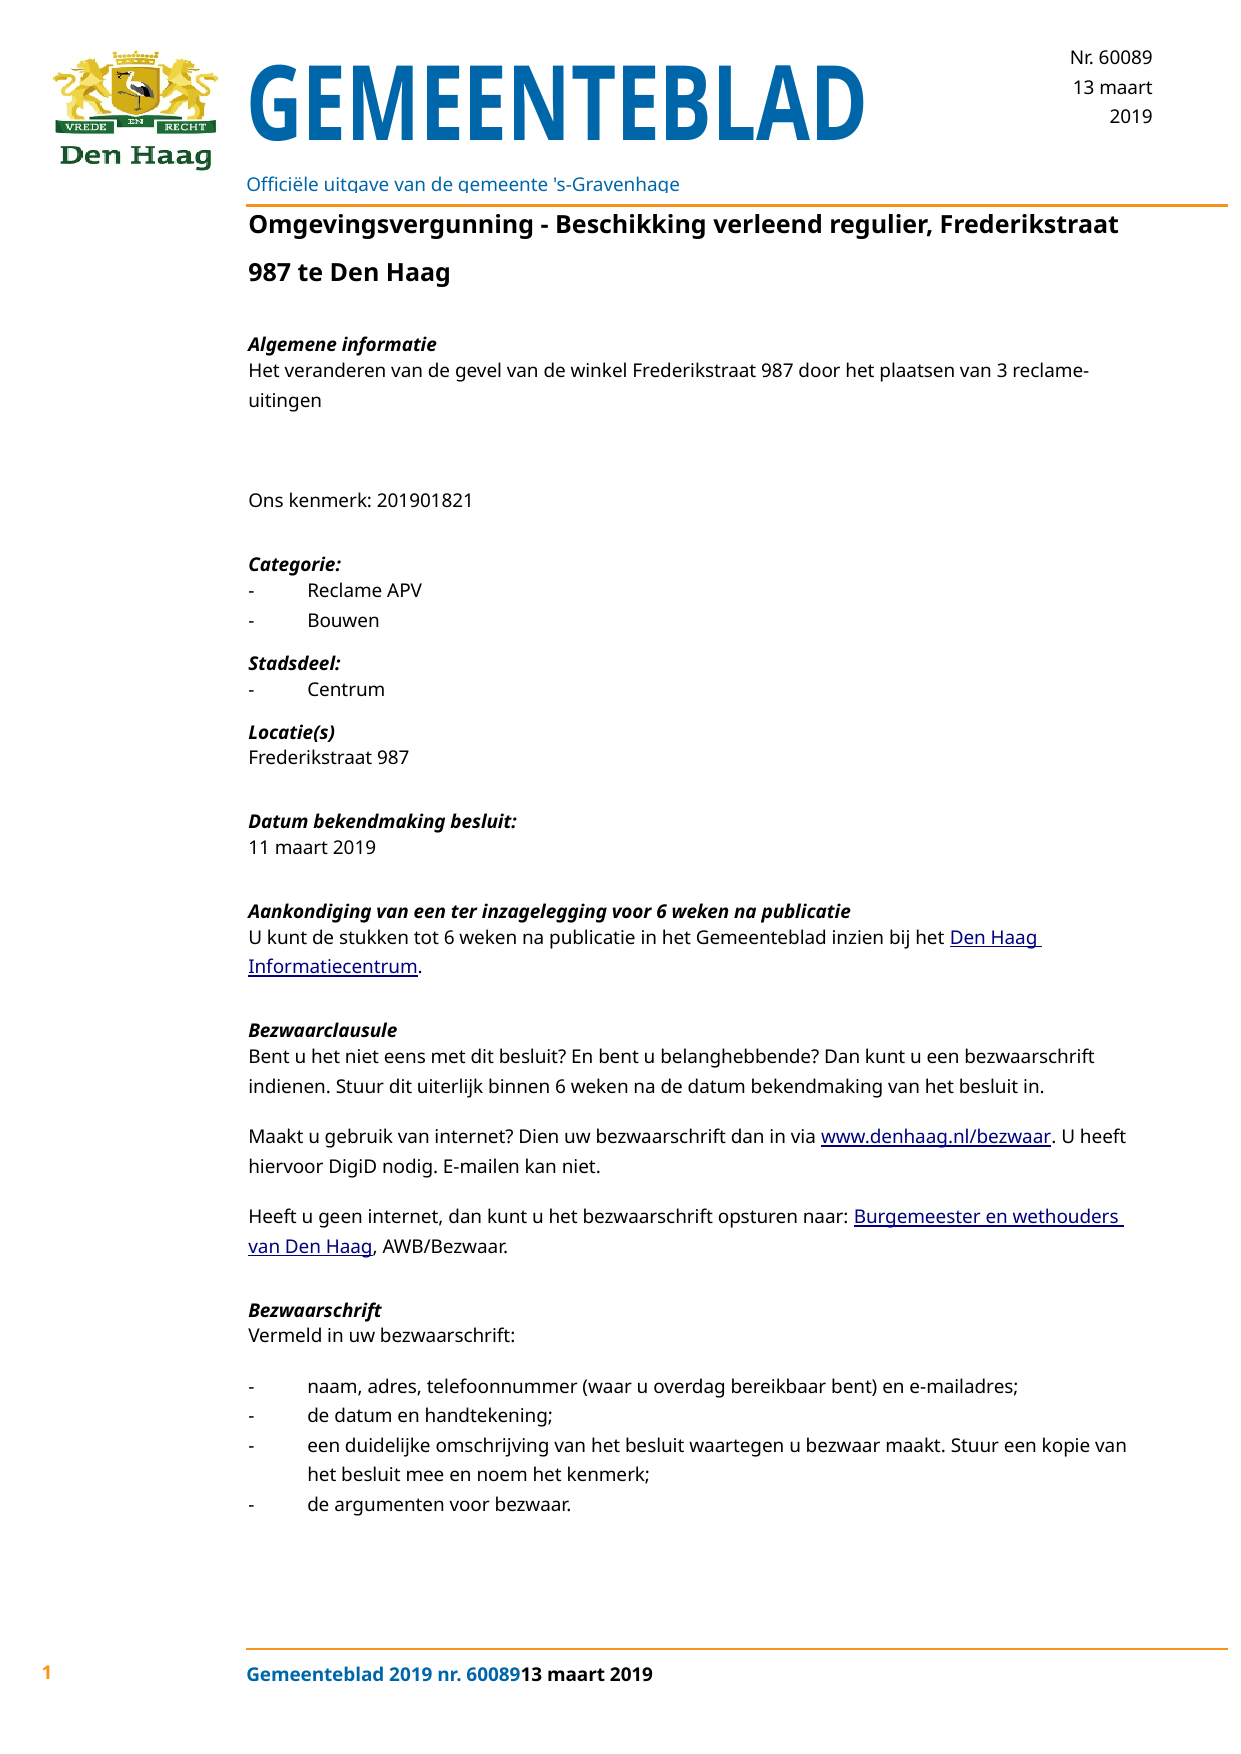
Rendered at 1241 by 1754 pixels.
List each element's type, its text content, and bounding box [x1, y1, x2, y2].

text Algemene informatie [248, 331, 1152, 357]
text Datum bekendmaking besluit: [248, 808, 1152, 834]
list de argumenten voor bezwaar. [248, 1491, 1152, 1517]
text Bent u het niet eens met dit besluit? En bent u belanghebbende? Dan kunt u een bezwaarschrift indienen. Stuur dit uiterlijk binnen 6 weken na de datum bekendmaking van het besluit in. [248, 1043, 1152, 1098]
list Centrum [248, 676, 1152, 701]
text Maakt u gebruik van internet? Dien uw bezwaarschrift dan in via www.denhaag.nl/bezwaar. U heeft hiervoor DigiD nodig. E-mailen kan niet. [248, 1123, 1152, 1178]
text Stadsdeel: [248, 650, 1152, 676]
text Heeft u geen internet, dan kunt u het bezwaarschrift opsturen naar: Burgemeester en wethouders van Den Haag, AWB/Bezwaar. [248, 1203, 1152, 1258]
picture [41, 47, 231, 172]
text Het veranderen van de gevel van de winkel Frederikstraat 987 door het plaatsen van 3 reclame-uitingen [248, 357, 1152, 412]
text Locatie(s) [248, 719, 1152, 744]
text Bezwaarschrift [248, 1297, 1152, 1322]
text U kunt de stukken tot 6 weken na publicatie in het Gemeenteblad inzien bij het Den Haag Informatiecentrum. [248, 924, 1152, 979]
list naam, adres, telefoonnummer (waar u overdag bereikbaar bent) en e-mailadres; [248, 1373, 1152, 1399]
text Bezwaarclausule [248, 1017, 1152, 1043]
text Frederikstraat 987 [248, 744, 1152, 770]
list Bouwen [248, 607, 1152, 633]
text 11 maart 2019 [248, 834, 1152, 860]
list een duidelijke omschrijving van het besluit waartegen u bezwaar maakt. Stuur een kopie van het besluit mee en noem het kenmerk; [248, 1432, 1152, 1487]
list Reclame APV [248, 577, 1152, 603]
list de datum en handtekening; [248, 1402, 1152, 1428]
text Categorie: [248, 552, 1152, 577]
text Vermeld in uw bezwaarschrift: [248, 1322, 1152, 1348]
text Omgevingsvergunning - Beschikking verleend regulier, Frederikstraat 987 te Den Haag [248, 207, 1152, 288]
text Ons kenmerk: 201901821 [248, 488, 1152, 513]
text Aankondiging van een ter inzagelegging voor 6 weken na publicatie [248, 898, 1152, 924]
